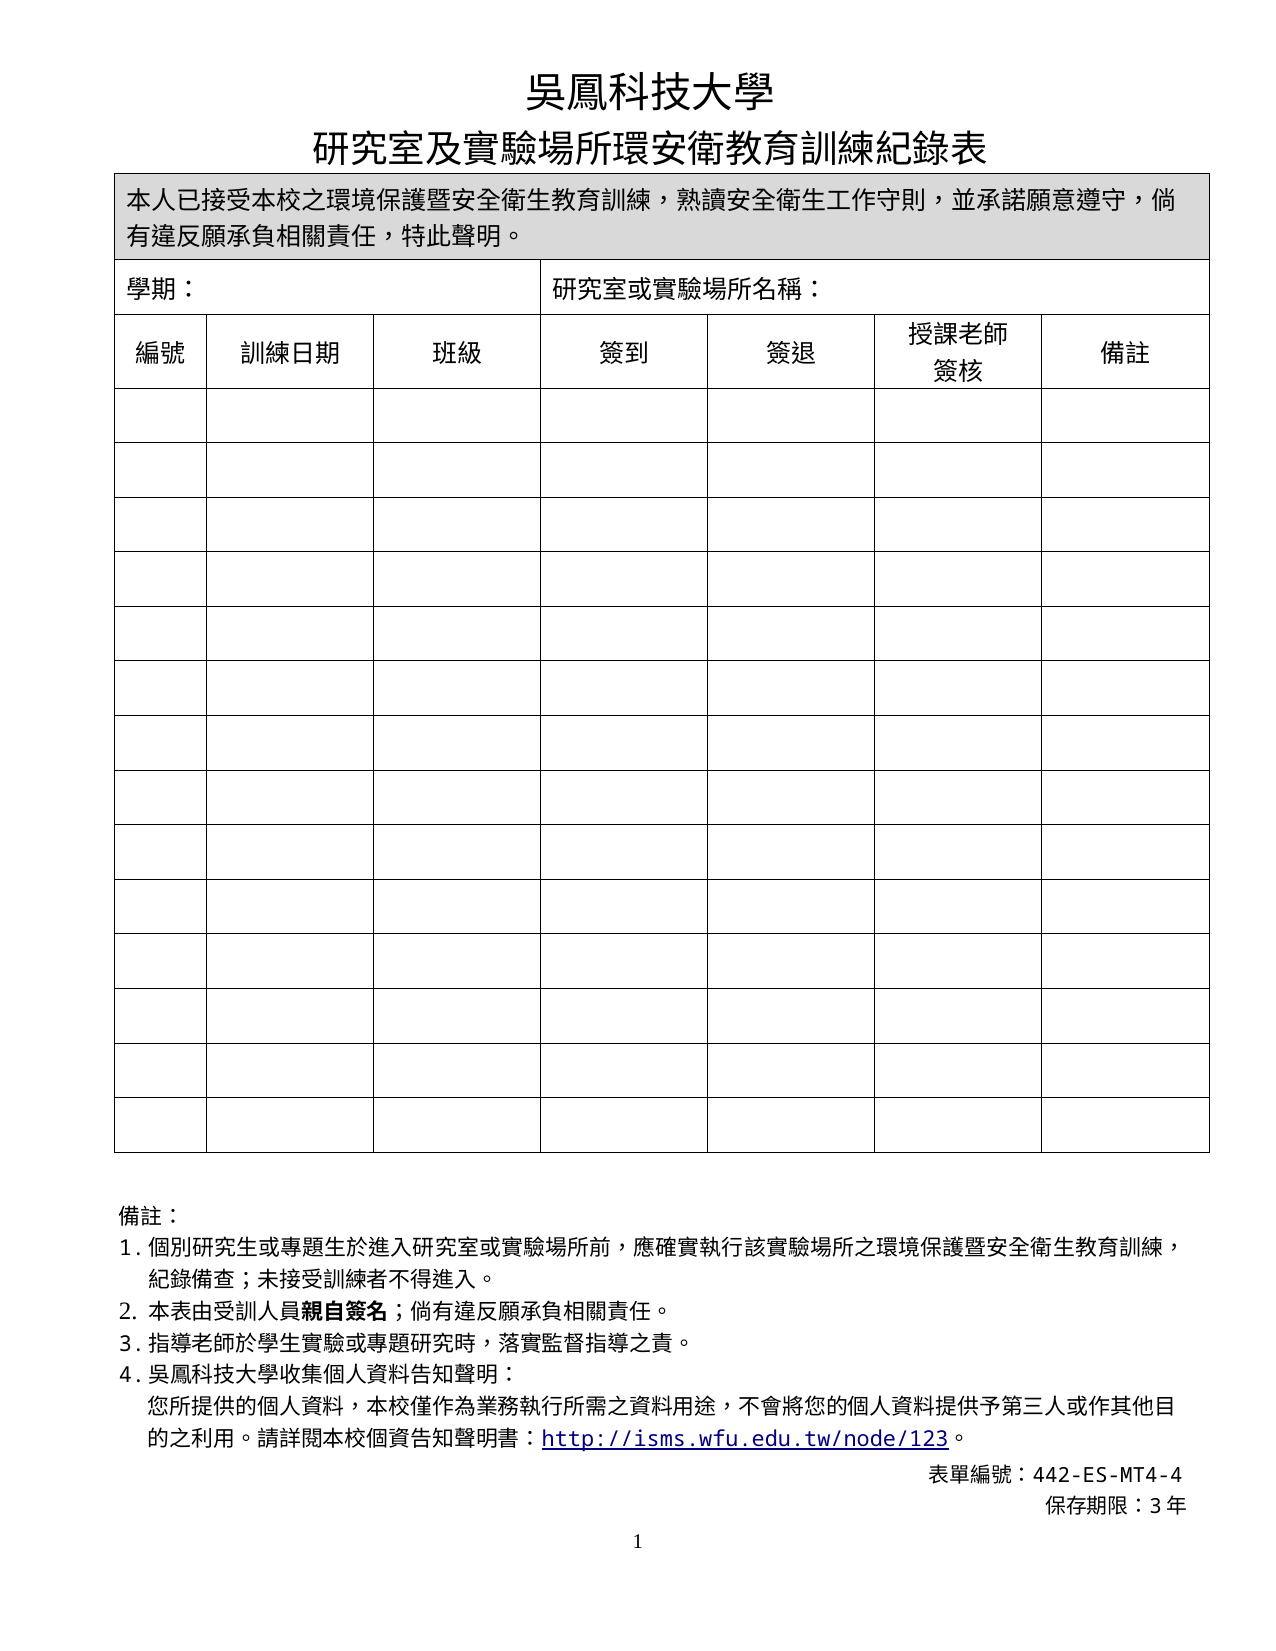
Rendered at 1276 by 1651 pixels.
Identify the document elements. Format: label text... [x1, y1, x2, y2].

table_cell 班級 [374, 315, 540, 387]
table_cell [207, 989, 373, 1042]
table_cell [708, 989, 874, 1042]
table_cell [207, 934, 373, 988]
table_cell [207, 771, 373, 824]
table_cell [708, 716, 874, 769]
table_cell [115, 1044, 206, 1097]
table_cell [708, 607, 874, 660]
table_cell [541, 389, 707, 442]
table_cell [875, 716, 1041, 769]
table_header 本人已接受本校之環境保護暨安全衛生教育訓練，熟讀安全衛生工作守則，並承諾願意遵守，倘有違反願承負相關責任，特此聲明。 [115, 174, 1209, 259]
table_cell [115, 825, 206, 879]
table_cell [1042, 934, 1209, 988]
table_cell [875, 389, 1041, 442]
table_cell [1042, 661, 1209, 715]
table_cell [115, 716, 206, 769]
table_cell [708, 1098, 874, 1152]
table_cell [374, 552, 540, 606]
table_cell [115, 1098, 206, 1152]
table_cell [207, 716, 373, 769]
table_cell [875, 498, 1041, 551]
table_cell [374, 880, 540, 933]
table_cell [374, 825, 540, 879]
table_cell [541, 661, 707, 715]
table_cell [115, 443, 206, 497]
table_cell [708, 552, 874, 606]
table_cell [115, 661, 206, 715]
table_cell [708, 880, 874, 933]
table_cell [1042, 771, 1209, 824]
table_cell 學期： [115, 260, 540, 314]
table_cell 簽退 [708, 315, 874, 387]
table_cell [1042, 989, 1209, 1042]
table_cell [875, 661, 1041, 715]
table_cell [374, 934, 540, 988]
table_cell [708, 771, 874, 824]
table_cell [207, 1098, 373, 1152]
table_cell [541, 989, 707, 1042]
table_cell [115, 880, 206, 933]
table_cell [207, 443, 373, 497]
table_cell [708, 661, 874, 715]
table_cell [374, 989, 540, 1042]
table_cell [708, 389, 874, 442]
table_cell [374, 498, 540, 551]
table_cell [374, 389, 540, 442]
table_cell [1042, 880, 1209, 933]
table_cell [875, 607, 1041, 660]
table_cell [708, 934, 874, 988]
table_cell 備註 [1042, 315, 1209, 387]
table_cell [875, 934, 1041, 988]
table_cell [708, 443, 874, 497]
table_cell [1042, 1044, 1209, 1097]
table_cell [541, 825, 707, 879]
table_cell [115, 552, 206, 606]
table_cell [1042, 1098, 1209, 1152]
table_cell [115, 607, 206, 660]
table_cell [1042, 825, 1209, 879]
table_cell [708, 498, 874, 551]
table_cell [1042, 443, 1209, 497]
table_cell [708, 825, 874, 879]
table_cell [374, 443, 540, 497]
table_cell [875, 443, 1041, 497]
table_cell [115, 934, 206, 988]
table_cell [374, 1098, 540, 1152]
table_cell [207, 825, 373, 879]
table_cell 編號 [115, 315, 206, 387]
table_cell [541, 1098, 707, 1152]
table_cell [207, 880, 373, 933]
table_cell [1042, 498, 1209, 551]
table_cell [541, 934, 707, 988]
table_cell [374, 661, 540, 715]
table_cell [374, 607, 540, 660]
table_cell [1042, 552, 1209, 606]
table_cell [207, 389, 373, 442]
table_cell [374, 716, 540, 769]
table_cell 研究室或實驗場所名稱： [541, 260, 1209, 314]
table_cell [207, 607, 373, 660]
table_cell [374, 771, 540, 824]
table_cell [1042, 389, 1209, 442]
table_cell [115, 771, 206, 824]
table_cell [207, 552, 373, 606]
table_cell [875, 771, 1041, 824]
table_cell [1042, 607, 1209, 660]
table_cell [875, 880, 1041, 933]
table_cell [115, 389, 206, 442]
table_cell [374, 1044, 540, 1097]
table_cell [541, 552, 707, 606]
table_cell [541, 1044, 707, 1097]
table_cell [541, 771, 707, 824]
table_cell 簽到 [541, 315, 707, 387]
table_cell [875, 552, 1041, 606]
table_cell [207, 1044, 373, 1097]
table_cell [541, 443, 707, 497]
table_cell [541, 880, 707, 933]
table_cell [207, 498, 373, 551]
table_cell [541, 716, 707, 769]
table_cell [875, 989, 1041, 1042]
table_cell [708, 1044, 874, 1097]
table_cell 授課老師 簽核 [875, 315, 1041, 387]
table_cell [115, 989, 206, 1042]
table_cell [541, 607, 707, 660]
table_cell [207, 661, 373, 715]
table_cell [541, 498, 707, 551]
table_cell [115, 498, 206, 551]
table_cell [875, 1044, 1041, 1097]
table_cell [875, 825, 1041, 879]
table_cell [1042, 716, 1209, 769]
table_cell 訓練日期 [207, 315, 373, 387]
table_cell [875, 1098, 1041, 1152]
